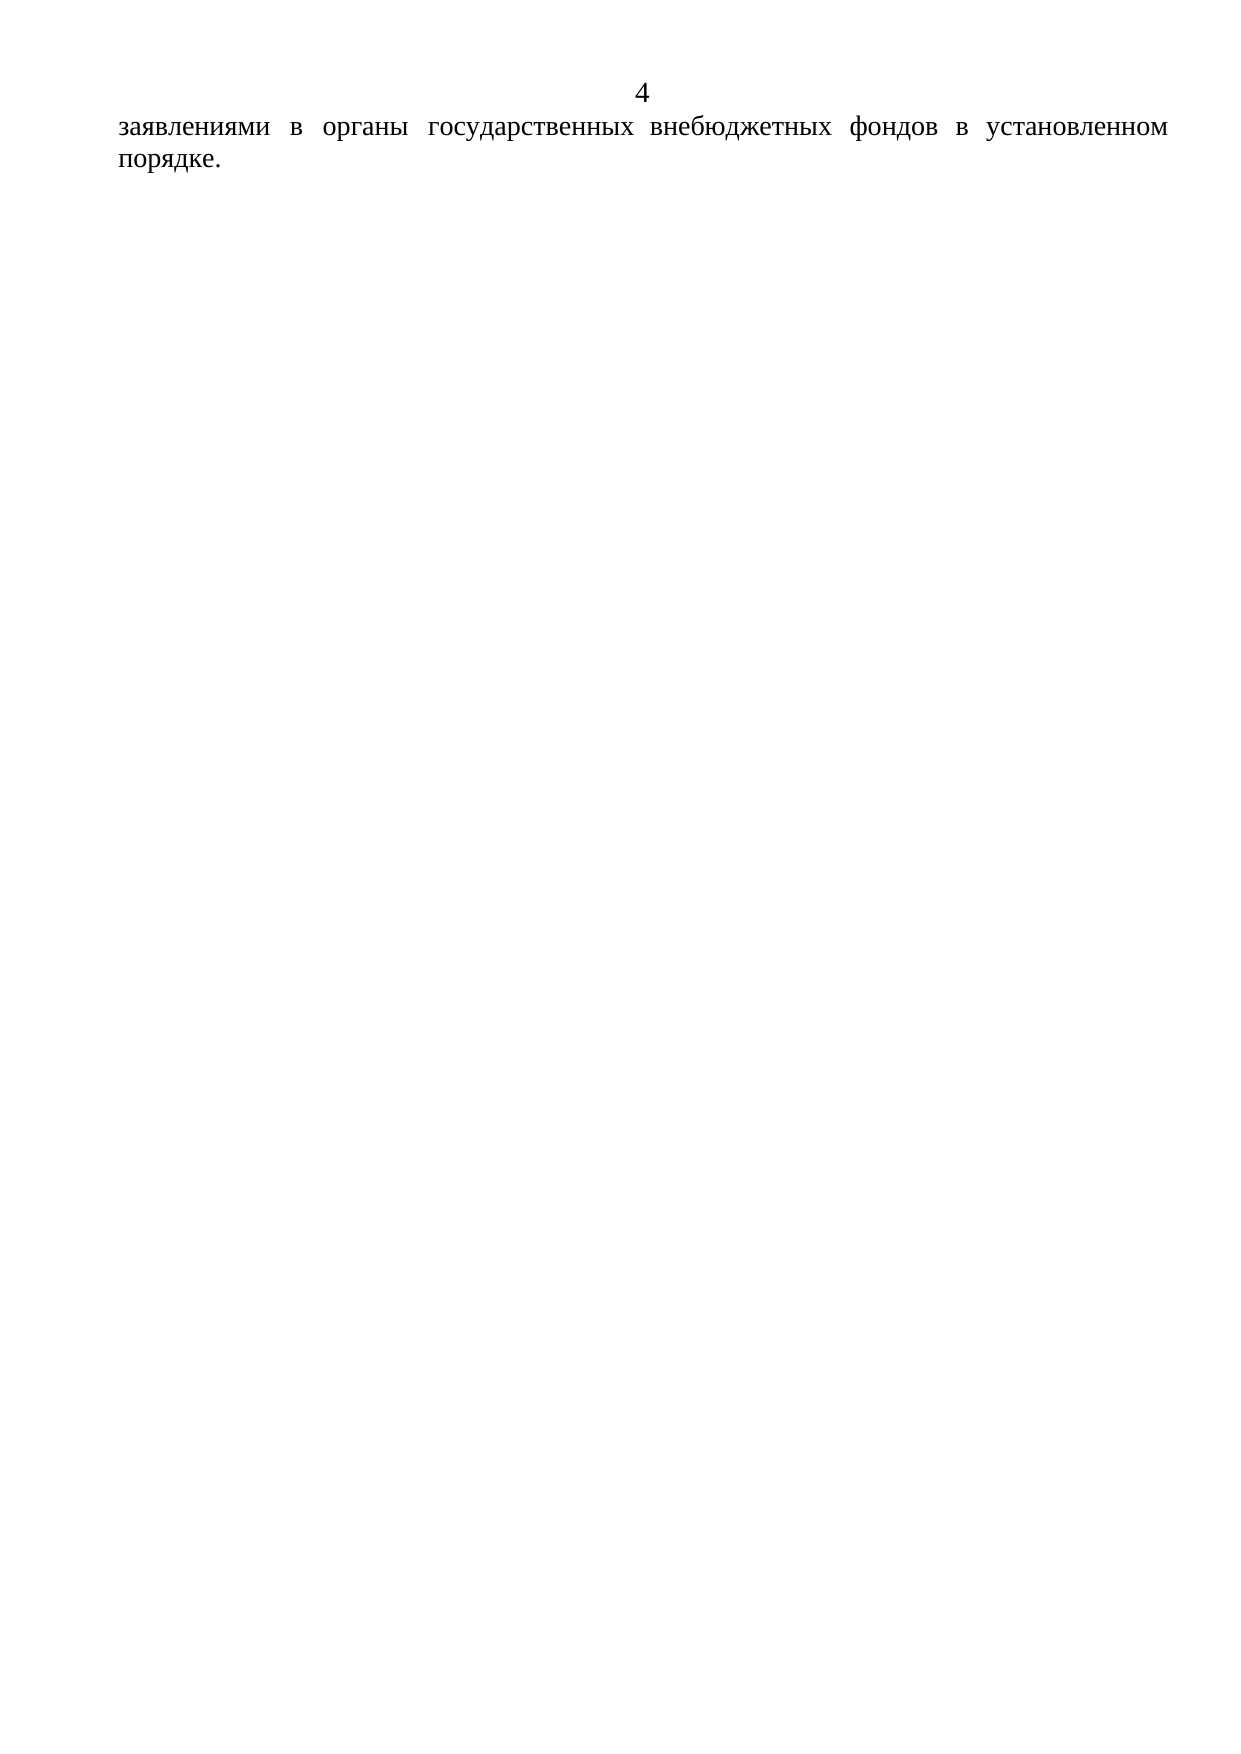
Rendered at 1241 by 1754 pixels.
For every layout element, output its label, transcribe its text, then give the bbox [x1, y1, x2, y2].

text заявлениями в органы государственных внебюджетных фондов в установленном порядке. [118, 108, 1169, 173]
